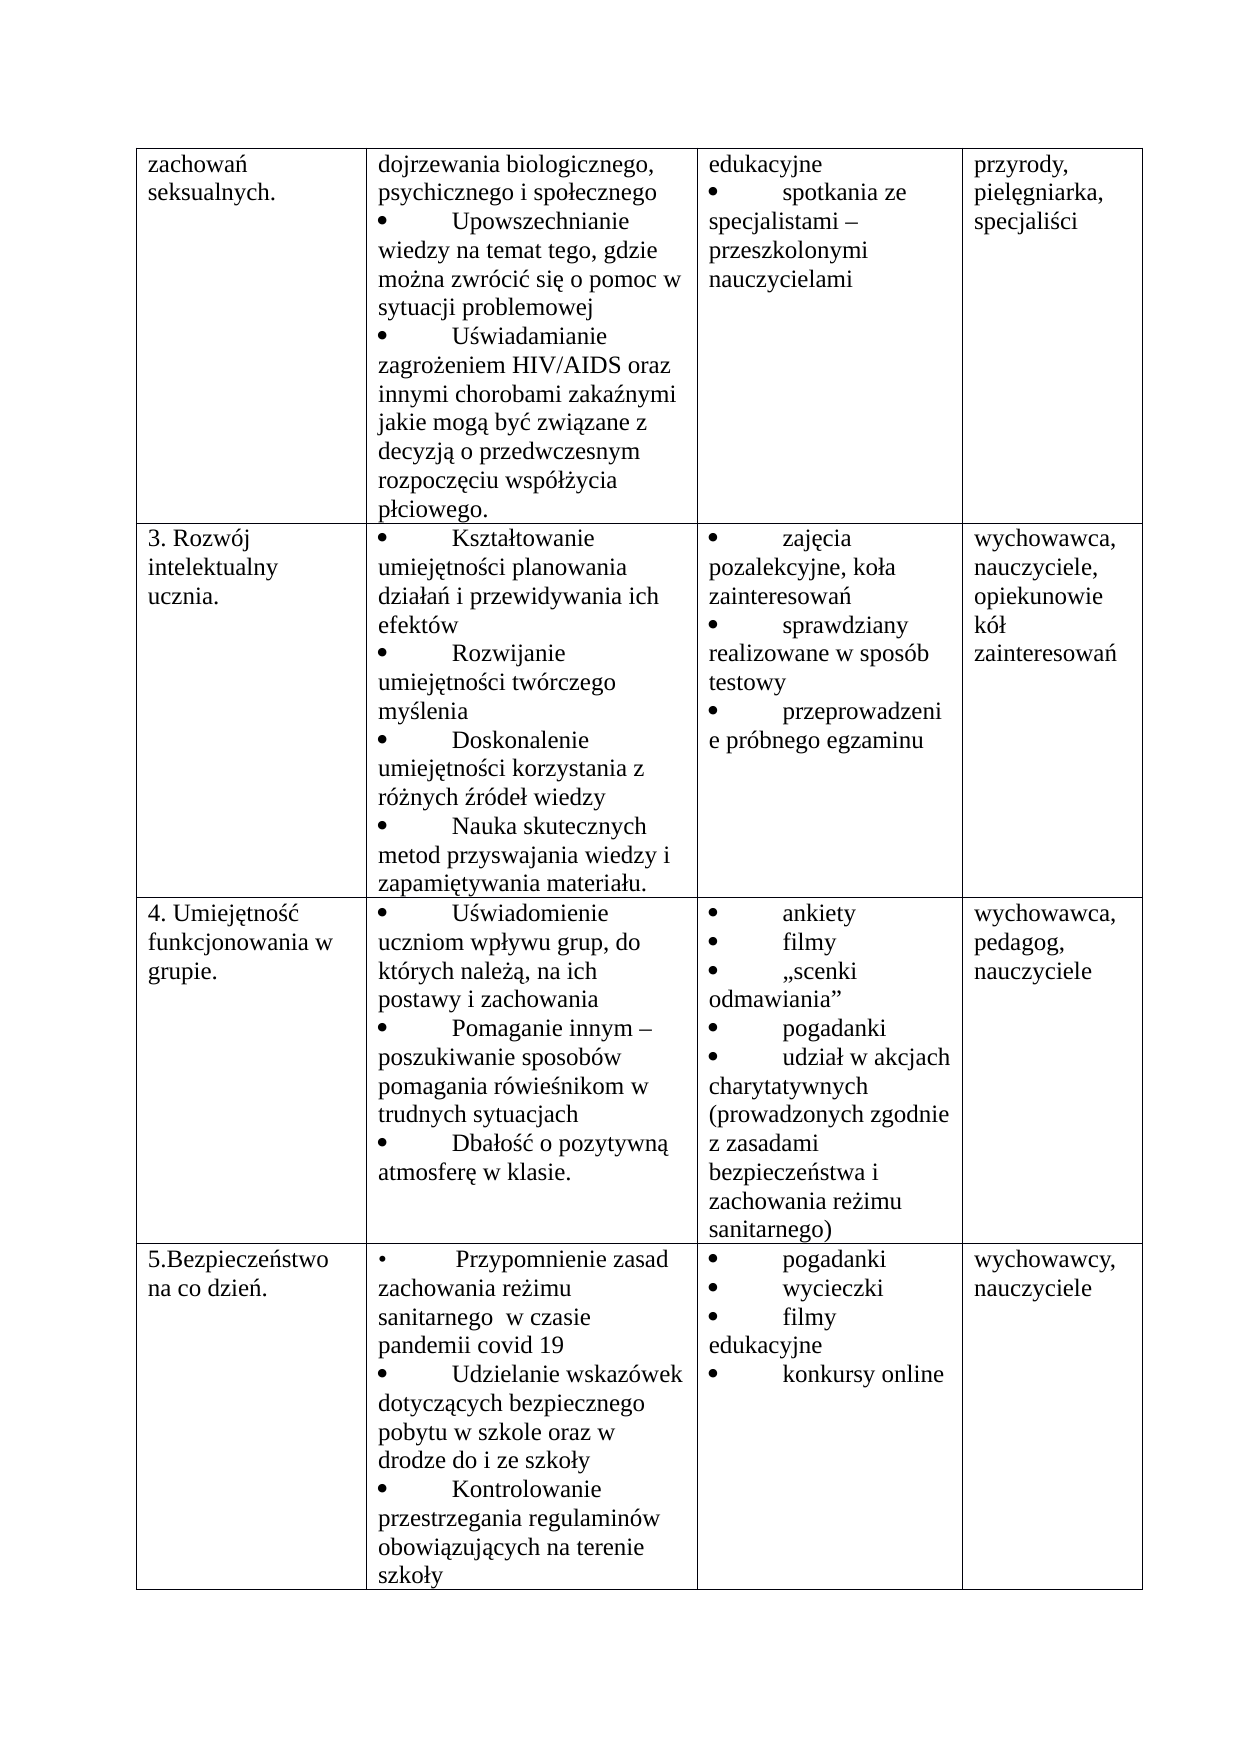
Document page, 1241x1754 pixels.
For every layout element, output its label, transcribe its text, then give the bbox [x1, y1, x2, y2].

table_cell wychowawca, pedagog, nauczyciele [963, 898, 1142, 1243]
table_cell wychowawcy, nauczyciele [963, 1244, 1142, 1589]
table_cell • Przypomnienie zasad zachowania reżimu sanitarnego w czasie pandemii covid 19 Udzielanie wskazówek dotyczących bezpiecznego pobytu w szkole oraz w drodze do i ze szkoły Kontrolowanie przestrzegania regulaminów obowiązujących na terenie szkoły Przypominanie o zasadach regulaminowych obowiązujących na wycieczkach szkolnych Utrwalanie zasad bezpiecznego wypoczynku podczas ferii szkolnych i wakacji ( ze szczególnym uwzględnieniem akwenów wodnych) Wzmacnianie znaczenia naturalnych sytuacji wsparcia, tj.: koleżeństwa, przyjaźni, zaufania, lojalności, uczciwości, współpracy w relacjach z innymi, odpowiedzialności za zdrowie własne i innych. [367, 1244, 697, 1589]
table_cell ankiety filmy „scenki odmawiania” pogadanki udział w akcjach charytatywnych (prowadzonych zgodnie z zasadami bezpieczeństwa i zachowania reżimu sanitarnego) [698, 898, 962, 1243]
table_cell wychowawca, nauczyciele, opiekunowie kół zainteresowań [963, 524, 1142, 897]
table_cell 3. Rozwój intelektualny ucznia. [137, 524, 366, 897]
table_cell dojrzewania biologicznego, psychicznego i społecznego Upowszechnianie wiedzy na temat tego, gdzie można zwrócić się o pomoc w sytuacji problemowej Uświadamianie zagrożeniem HIV/AIDS oraz innymi chorobami zakaźnymi jakie mogą być związane z decyzją o przedwczesnym rozpoczęciu współżycia płciowego. [367, 149, 697, 522]
table_cell zachowań seksualnych. [137, 149, 366, 522]
table_cell Uświadomienie uczniom wpływu grup, do których należą, na ich postawy i zachowania Pomaganie innym – poszukiwanie sposobów pomagania rówieśnikom w trudnych sytuacjach Dbałość o pozytywną atmosferę w klasie. [367, 898, 697, 1243]
table_cell pogadanki wycieczki filmy edukacyjne konkursy online [698, 1244, 962, 1589]
table_cell przyrody, pielęgniarka, specjaliści [963, 149, 1142, 522]
table_cell Kształtowanie umiejętności planowania działań i przewidywania ich efektów Rozwijanie umiejętności twórczego myślenia Doskonalenie umiejętności korzystania z różnych źródeł wiedzy Nauka skutecznych metod przyswajania wiedzy i zapamiętywania materiału. [367, 524, 697, 897]
table_cell 4. Umiejętność funkcjonowania w grupie. [137, 898, 366, 1243]
table_cell zajęcia pozalekcyjne, koła zainteresowań sprawdziany realizowane w sposób testowy przeprowadzenie próbnego egzaminu [698, 524, 962, 897]
table_cell pogadanka filmy edukacyjne spotkania ze specjalistami – przeszkolonymi nauczycielami [698, 149, 962, 522]
table_cell 5.Bezpieczeństwo na co dzień. [137, 1244, 366, 1589]
